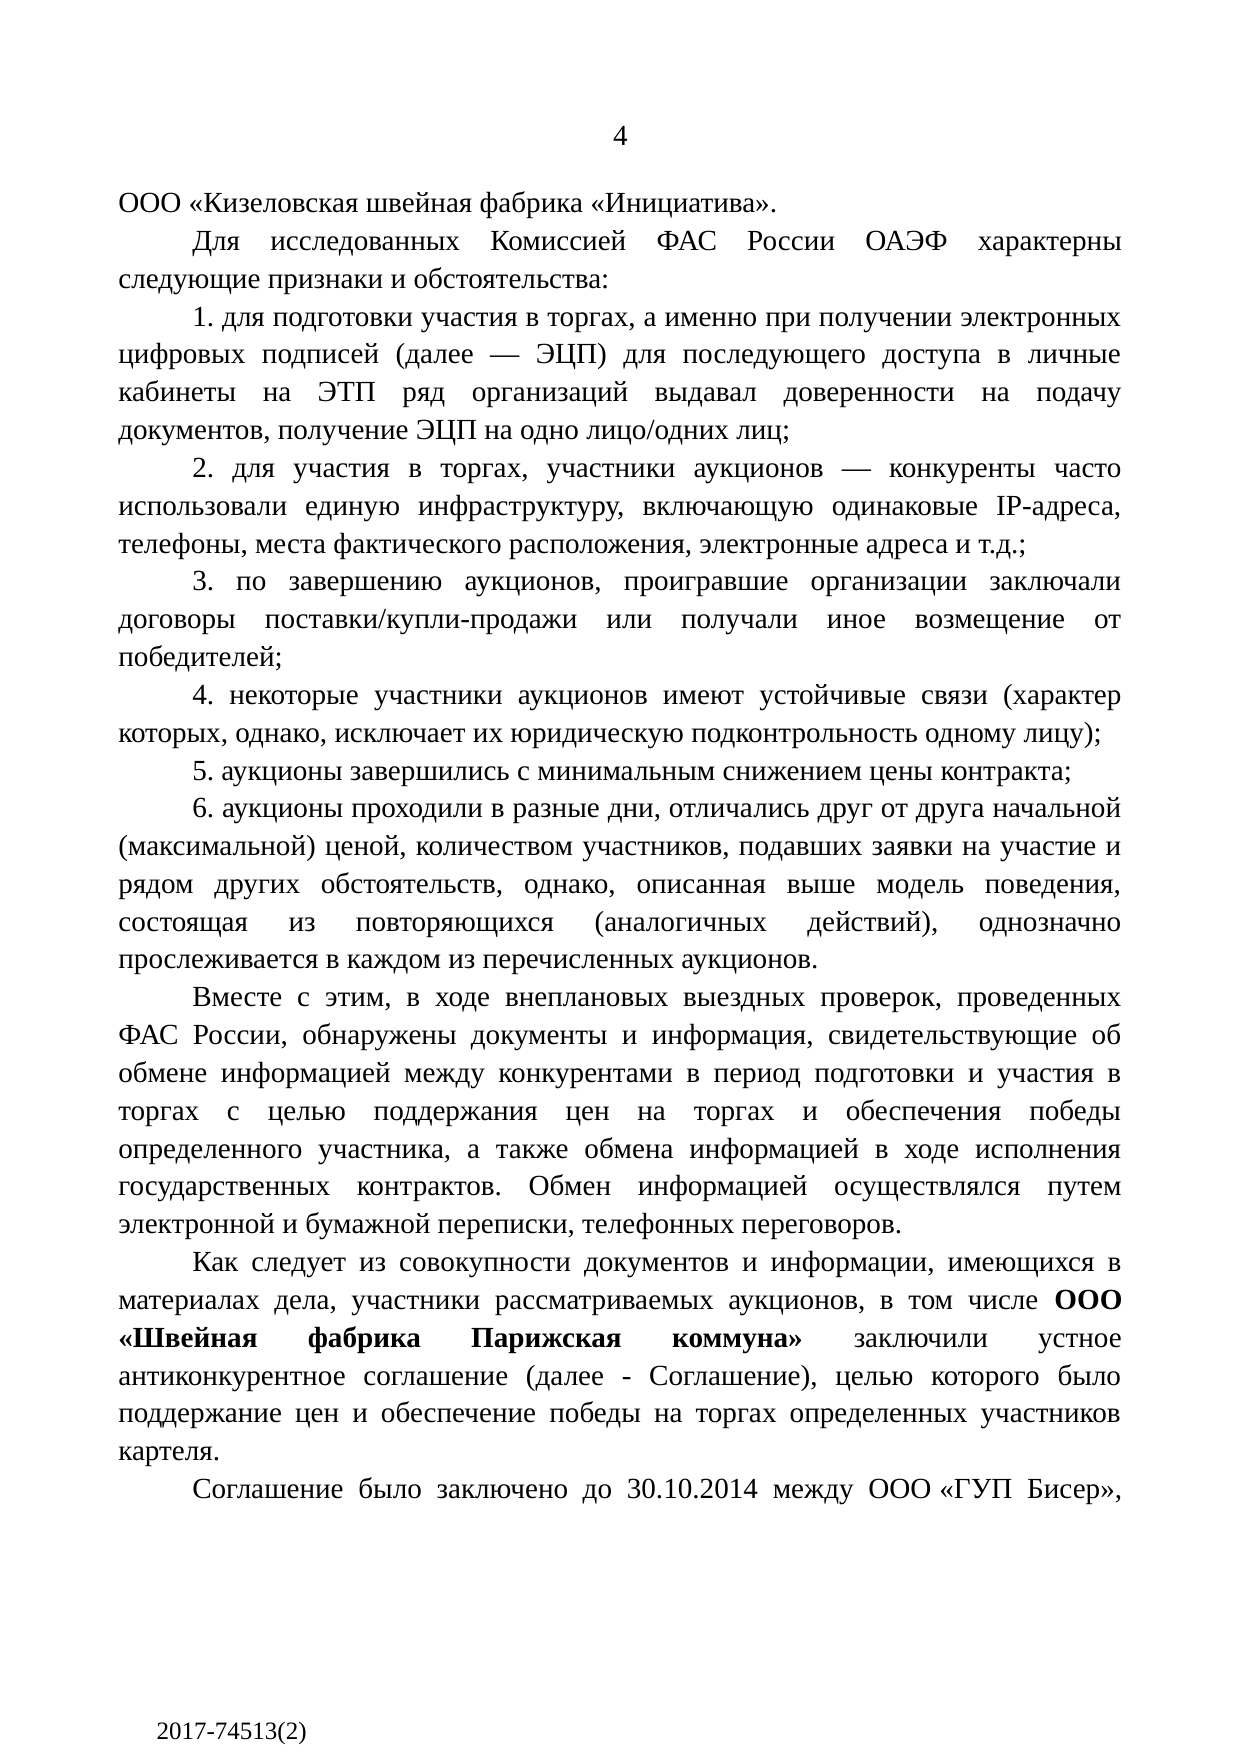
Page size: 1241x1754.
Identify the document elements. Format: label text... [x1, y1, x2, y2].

text Как следует из совокупности документов и информации, имеющихся в материалах дела, участники рассматриваемых аукционов, в том числе ООО «Швейная фабрика Парижская коммуна» заключили устное антиконкурентное соглашение (далее - Соглашение), целью которого было поддержание цен и обеспечение победы на торгах определенных участников картеля. [118, 1240, 1122, 1467]
text Для исследованных Комиссией ФАС России ОАЭФ характерны следующие признаки и обстоятельства: [118, 219, 1122, 294]
list аукционы завершились с минимальным снижением цены контракта; [118, 748, 1122, 786]
text ООО «Кизеловская швейная фабрика «Инициатива». [118, 181, 1122, 219]
list для участия в торгах, участники аукционов — конкуренты часто использовали единую инфраструктуру, включающую одинаковые IP-адреса, телефоны, места фактического расположения, электронные адреса и т.д.; [118, 446, 1122, 559]
list по завершению аукционов, проигравшие организации заключали договоры поставки/купли-продажи или получали иное возмещение от победителей; [118, 559, 1122, 673]
list для подготовки участия в торгах, а именно при получении электронных цифровых подписей (далее — ЭЦП) для последующего доступа в личные кабинеты на ЭТП ряд организаций выдавал доверенности на подачу документов, получение ЭЦП на одно лицо/одних лиц; [118, 294, 1122, 446]
text Соглашение было заключено до 30.10.2014 между ООО «ГУП Бисер», [118, 1467, 1122, 1504]
list аукционы проходили в разные дни, отличались друг от друга начальной (максимальной) ценой, количеством участников, подавших заявки на участие и рядом других обстоятельств, однако, описанная выше модель поведения, состоящая из повторяющихся (аналогичных действий), однозначно прослеживается в каждом из перечисленных аукционов. [118, 786, 1122, 975]
list некоторые участники аукционов имеют устойчивые связи (характер которых, однако, исключает их юридическую подконтрольность одному лицу); [118, 673, 1122, 748]
text Вместе с этим, в ходе внеплановых выездных проверок, проведенных ФАС России, обнаружены документы и информация, свидетельствующие об обмене информацией между конкурентами в период подготовки и участия в торгах с целью поддержания цен на торгах и обеспечения победы определенного участника, а также обмена информацией в ходе исполнения государственных контрактов. Обмен информацией осуществлялся путем электронной и бумажной переписки, телефонных переговоров. [118, 975, 1122, 1240]
